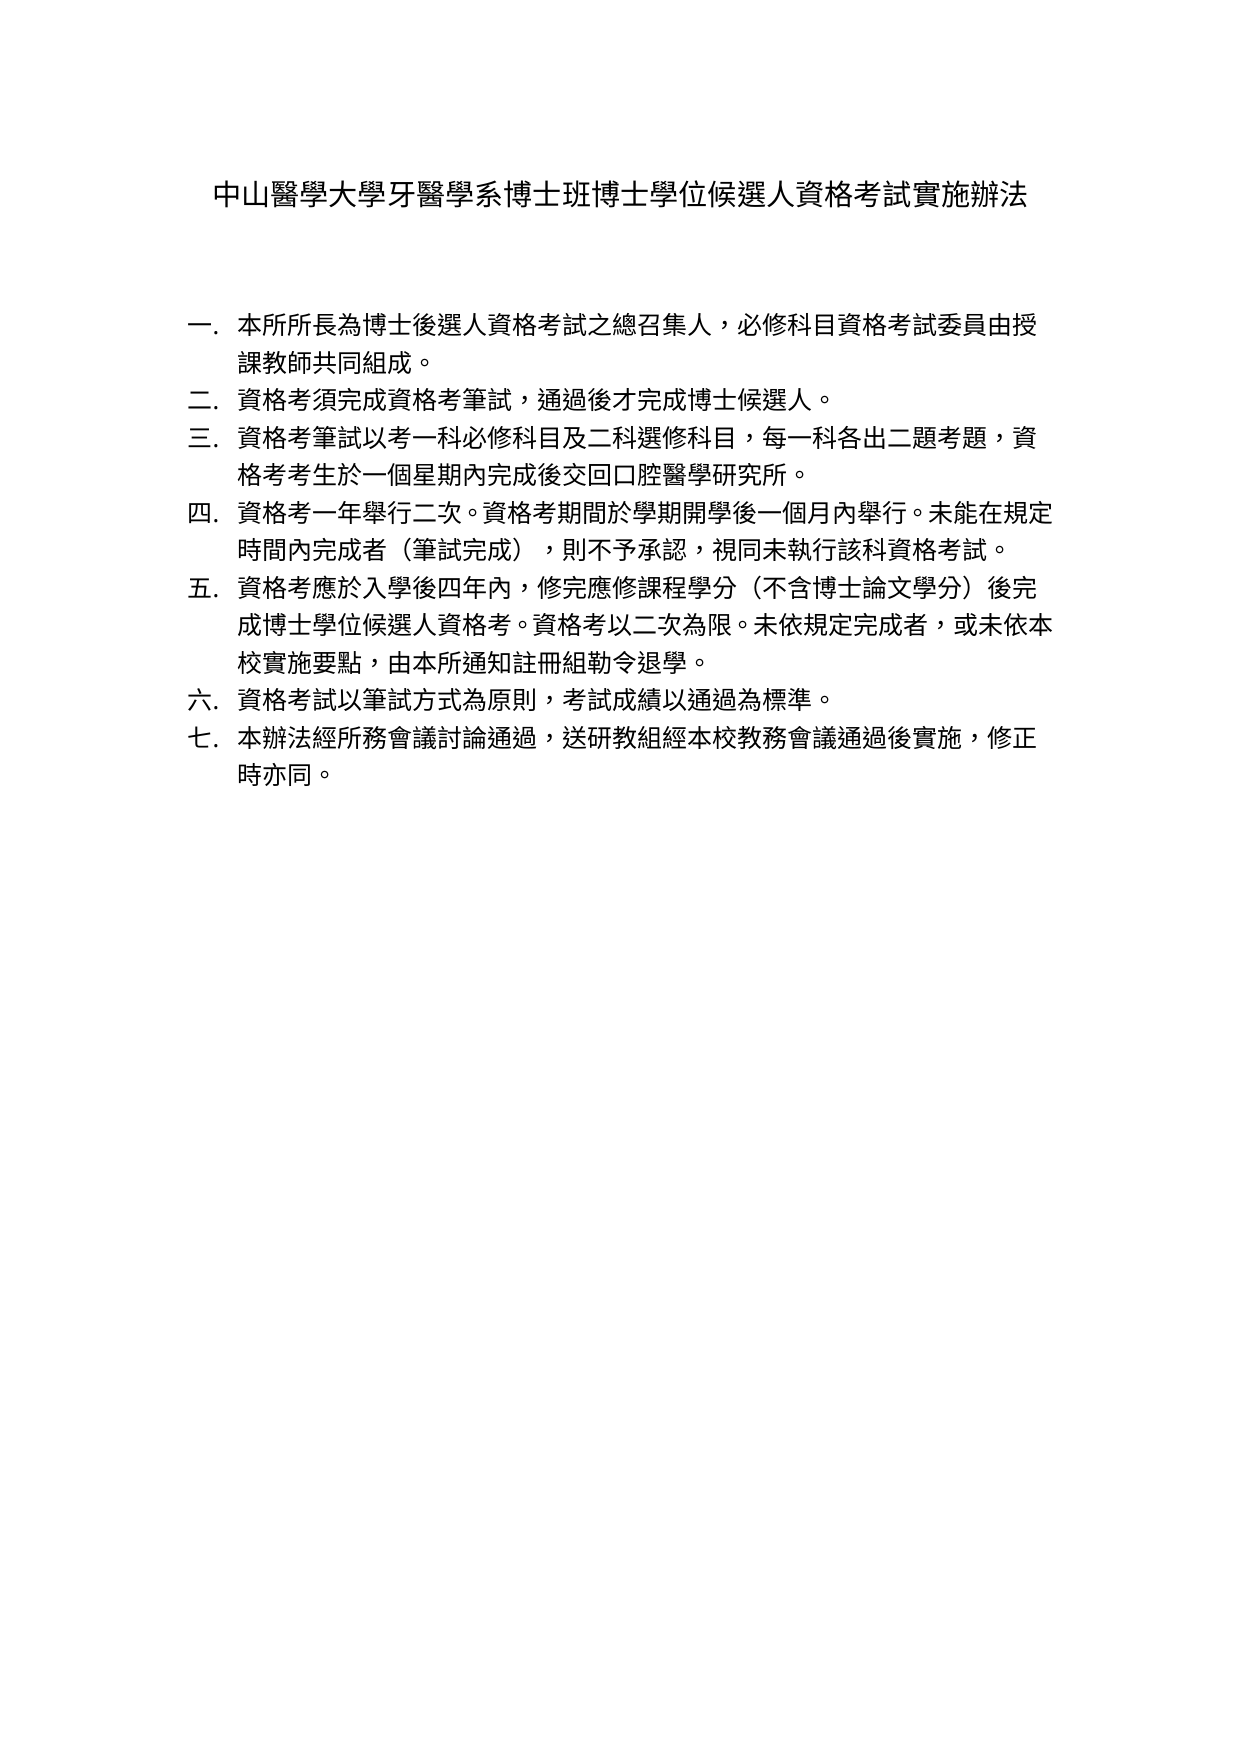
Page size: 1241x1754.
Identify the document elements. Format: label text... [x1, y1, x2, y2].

list 資格考一年舉行二次。資格考期間於學期開學後一個月內舉行。未能在規定時間內完成者（筆試完成），則不予承認，視同未執行該科資格考試。 [187, 493, 1053, 568]
list 資格考應於入學後四年內，修完應修課程學分（不含博士論文學分）後完成博士學位候選人資格考。資格考以二次為限。未依規定完成者，或未依本校實施要點，由本所通知註冊組勒令退學。 [187, 568, 1053, 680]
list 資格考筆試以考一科必修科目及二科選修科目，每一科各出二題考題，資格考考生於一個星期內完成後交回口腔醫學研究所。 [187, 418, 1053, 493]
list 本辦法經所務會議討論通過，送研教組經本校教務會議通過後實施，修正時亦同。 [187, 718, 1053, 793]
list 資格考須完成資格考筆試，通過後才完成博士候選人。 [187, 380, 1053, 418]
text 中山醫學大學牙醫學系博士班博士學位候選人資格考試實施辦法 [187, 155, 1053, 230]
list 本所所長為博士後選人資格考試之總召集人，必修科目資格考試委員由授課教師共同組成。 [187, 305, 1053, 380]
list 資格考試以筆試方式為原則，考試成績以通過為標準。 [187, 680, 1053, 718]
